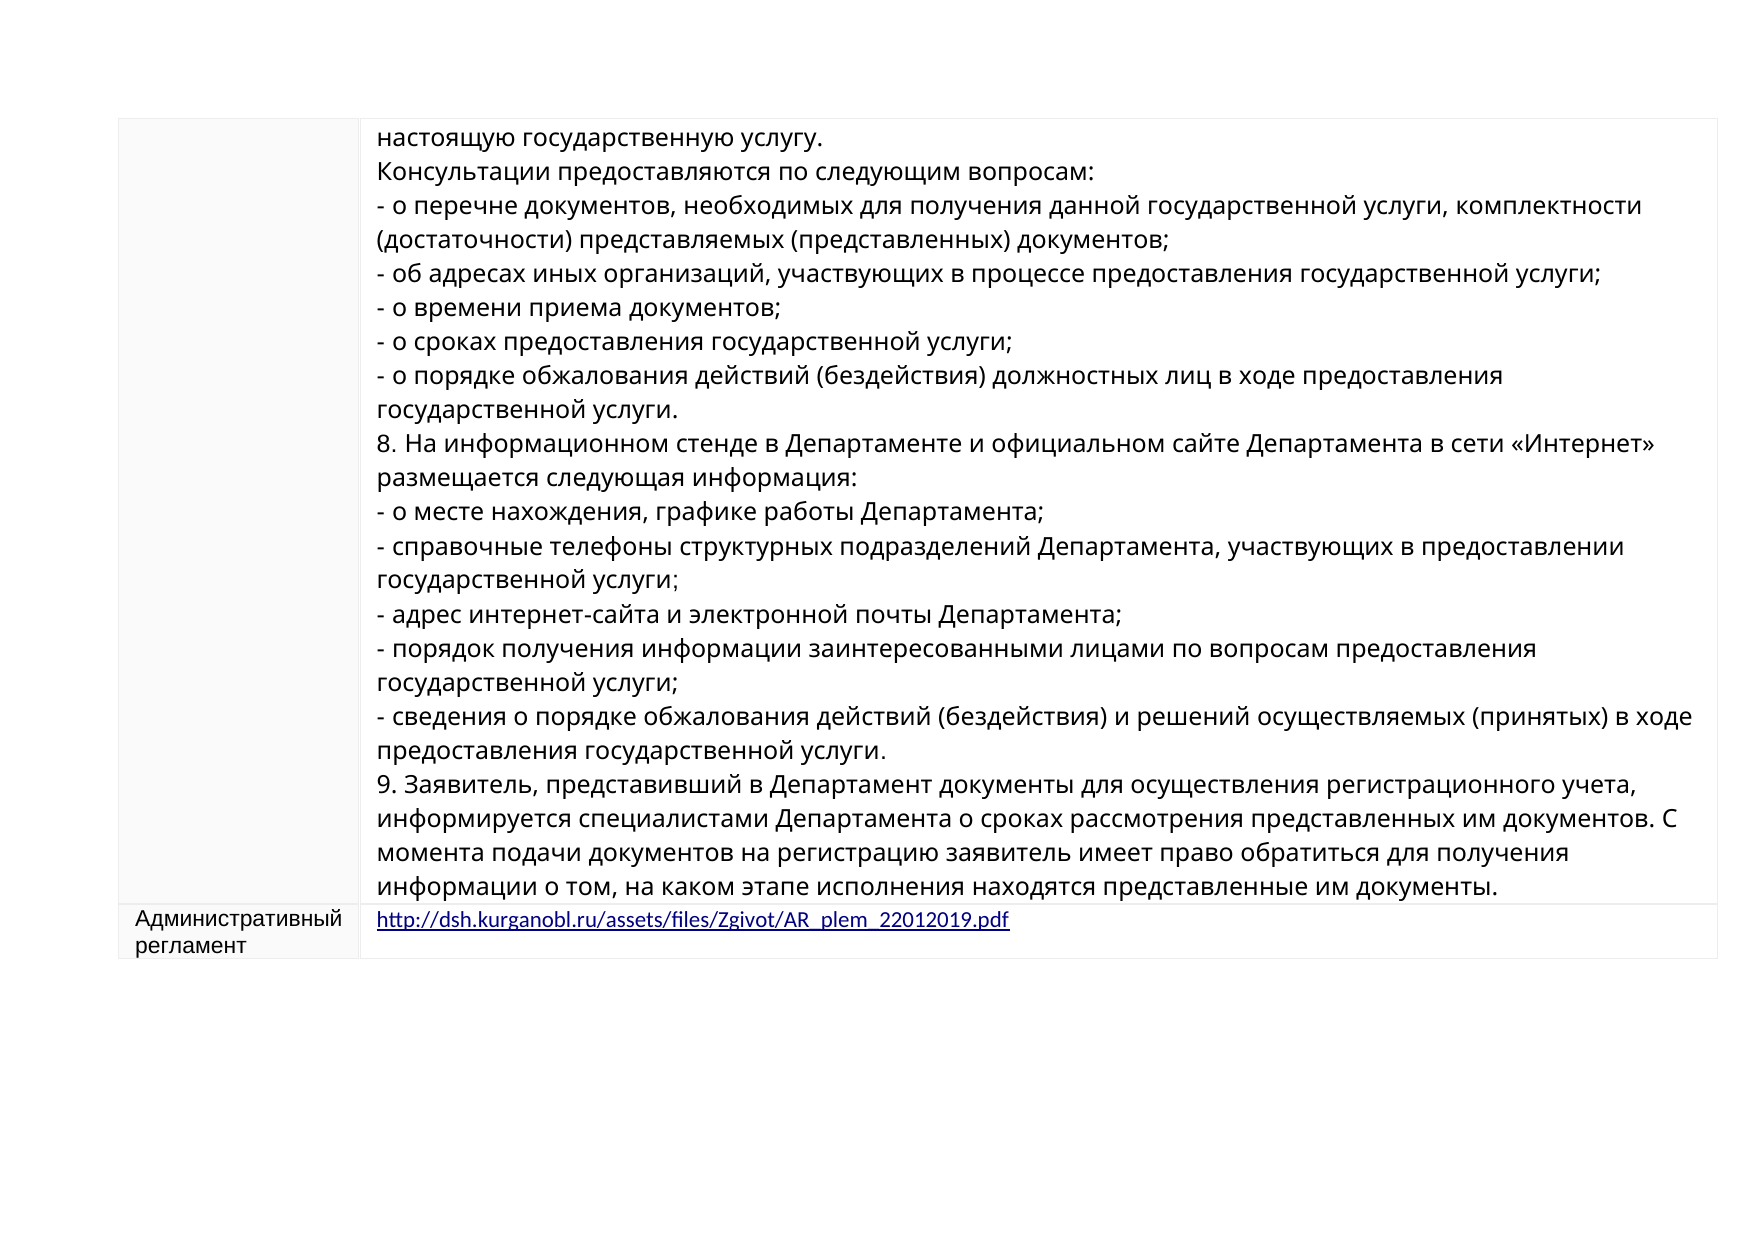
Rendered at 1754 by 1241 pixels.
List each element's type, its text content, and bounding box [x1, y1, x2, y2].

table_cell http://dsh.kurganobl.ru/assets/files/Zgivot/AR_plem_22012019.pdf [361, 905, 1717, 958]
table_cell [119, 119, 358, 903]
table_cell настоящую государственную услугу. Консультации предоставляются по следующим вопросам: - о перечне документов, необходимых для получения данной государственной услуги, комплектности (достаточности) представляемых (представленных) документов; - об адресах иных организаций, участвующих в процессе предоставления государственной услуги; - о времени приема документов; - о сроках предоставления государственной услуги; - о порядке обжалования действий (бездействия) должностных лиц в ходе предоставления государственной услуги. 8. На информационном стенде в Департаменте и официальном сайте Департамента в сети «Интернет» размещается следующая информация: - о месте нахождения, графике работы Департамента; - справочные телефоны структурных подразделений Департамента, участвующих в предоставлении государственной услуги; - адрес интернет-сайта и электронной почты Департамента; - порядок получения информации заинтересованными лицами по вопросам предоставления государственной услуги; - сведения о порядке обжалования действий (бездействия) и решений осуществляемых (принятых) в ходе предоставления государственной услуги. 9. Заявитель, представивший в Департамент документы для осуществления регистрационного учета, информируется специалистами Департамента о сроках рассмотрения представленных им документов. С момента подачи документов на регистрацию заявитель имеет право обратиться для получения информации о том, на каком этапе исполнения находятся представленные им документы. [361, 119, 1717, 903]
table_cell Административный регламент [119, 905, 358, 958]
